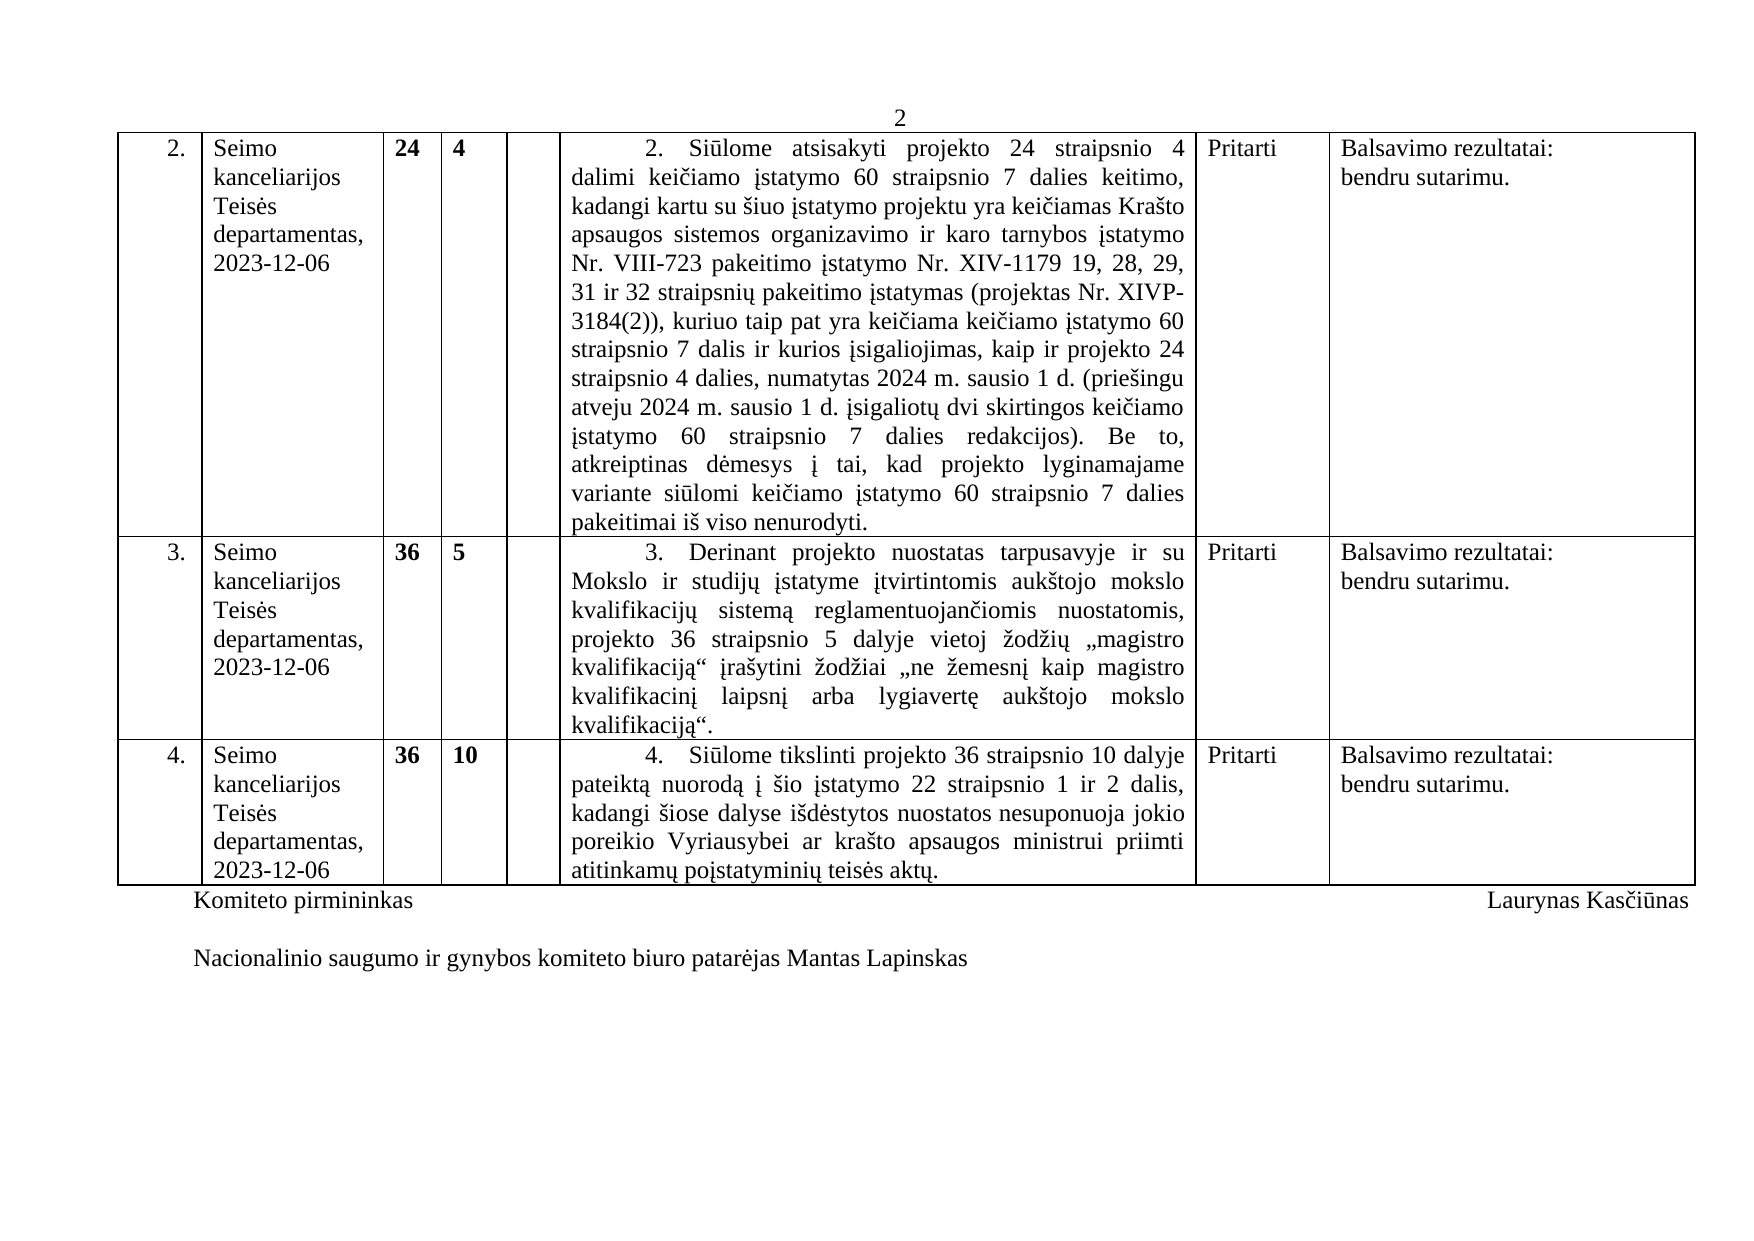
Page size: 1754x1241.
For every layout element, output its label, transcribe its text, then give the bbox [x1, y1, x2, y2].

table_cell Seimo kanceliarijos Teisės departamentas, 2023-12-06 [203, 133, 383, 536]
table_cell Seimo kanceliarijos Teisės departamentas, 2023-12-06 [203, 537, 383, 739]
table_cell 24 [384, 133, 441, 536]
text Nacionalinio saugumo ir gynybos komiteto biuro patarėjas Mantas Lapinskas [118, 943, 1695, 972]
table_cell Seimo kanceliarijos Teisės departamentas, 2023-12-06 [203, 740, 383, 884]
table_cell 3. Derinant projekto nuostatas tarpusavyje ir su Mokslo ir studijų įstatyme įtvirtintomis aukštojo mokslo kvalifikacijų sistemą reglamentuojančiomis nuostatomis, projekto 36 straipsnio 5 dalyje vietoj žodžių „magistro kvalifikaciją“ įrašytini žodžiai „ne žemesnį kaip magistro kvalifikacinį laipsnį arba lygiavertę aukštojo mokslo kvalifikaciją“. [561, 537, 1195, 739]
table_cell [119, 740, 201, 884]
text Komiteto pirmininkas Laurynas Kasčiūnas [118, 886, 1695, 914]
table_cell 36 [384, 537, 441, 739]
table_cell [119, 133, 201, 536]
table_cell 4 [442, 133, 506, 536]
table_cell Balsavimo rezultatai: bendru sutarimu. [1330, 740, 1694, 884]
table_cell [508, 133, 559, 536]
table_cell Pritarti [1197, 537, 1329, 739]
table_cell 5 [442, 537, 506, 739]
table_cell 36 [384, 740, 441, 884]
table_cell 10 [442, 740, 506, 884]
table_cell [119, 537, 201, 739]
table_cell Pritarti [1197, 133, 1329, 536]
table_cell 2. Siūlome atsisakyti projekto 24 straipsnio 4 dalimi keičiamo įstatymo 60 straipsnio 7 dalies keitimo, kadangi kartu su šiuo įstatymo projektu yra keičiamas Krašto apsaugos sistemos organizavimo ir karo tarnybos įstatymo Nr. VIII-723 pakeitimo įstatymo Nr. XIV-1179 19, 28, 29, 31 ir 32 straipsnių pakeitimo įstatymas (projektas Nr. XIVP-3184(2)), kuriuo taip pat yra keičiama keičiamo įstatymo 60 straipsnio 7 dalis ir kurios įsigaliojimas, kaip ir projekto 24 straipsnio 4 dalies, numatytas 2024 m. sausio 1 d. (priešingu atveju 2024 m. sausio 1 d. įsigaliotų dvi skirtingos keičiamo įstatymo 60 straipsnio 7 dalies redakcijos). Be to, atkreiptinas dėmesys į tai, kad projekto lyginamajame variante siūlomi keičiamo įstatymo 60 straipsnio 7 dalies pakeitimai iš viso nenurodyti. [561, 133, 1195, 536]
table_cell Balsavimo rezultatai: bendru sutarimu. [1330, 537, 1694, 739]
table_cell [508, 537, 559, 739]
table_cell 4. Siūlome tikslinti projekto 36 straipsnio 10 dalyje pateiktą nuorodą į šio įstatymo 22 straipsnio 1 ir 2 dalis, kadangi šiose dalyse išdėstytos nuostatos nesuponuoja jokio poreikio Vyriausybei ar krašto apsaugos ministrui priimti atitinkamų poįstatyminių teisės aktų. [561, 740, 1195, 884]
table_cell Balsavimo rezultatai: bendru sutarimu. [1330, 133, 1694, 536]
table_cell [508, 740, 559, 884]
table_cell Pritarti [1197, 740, 1329, 884]
